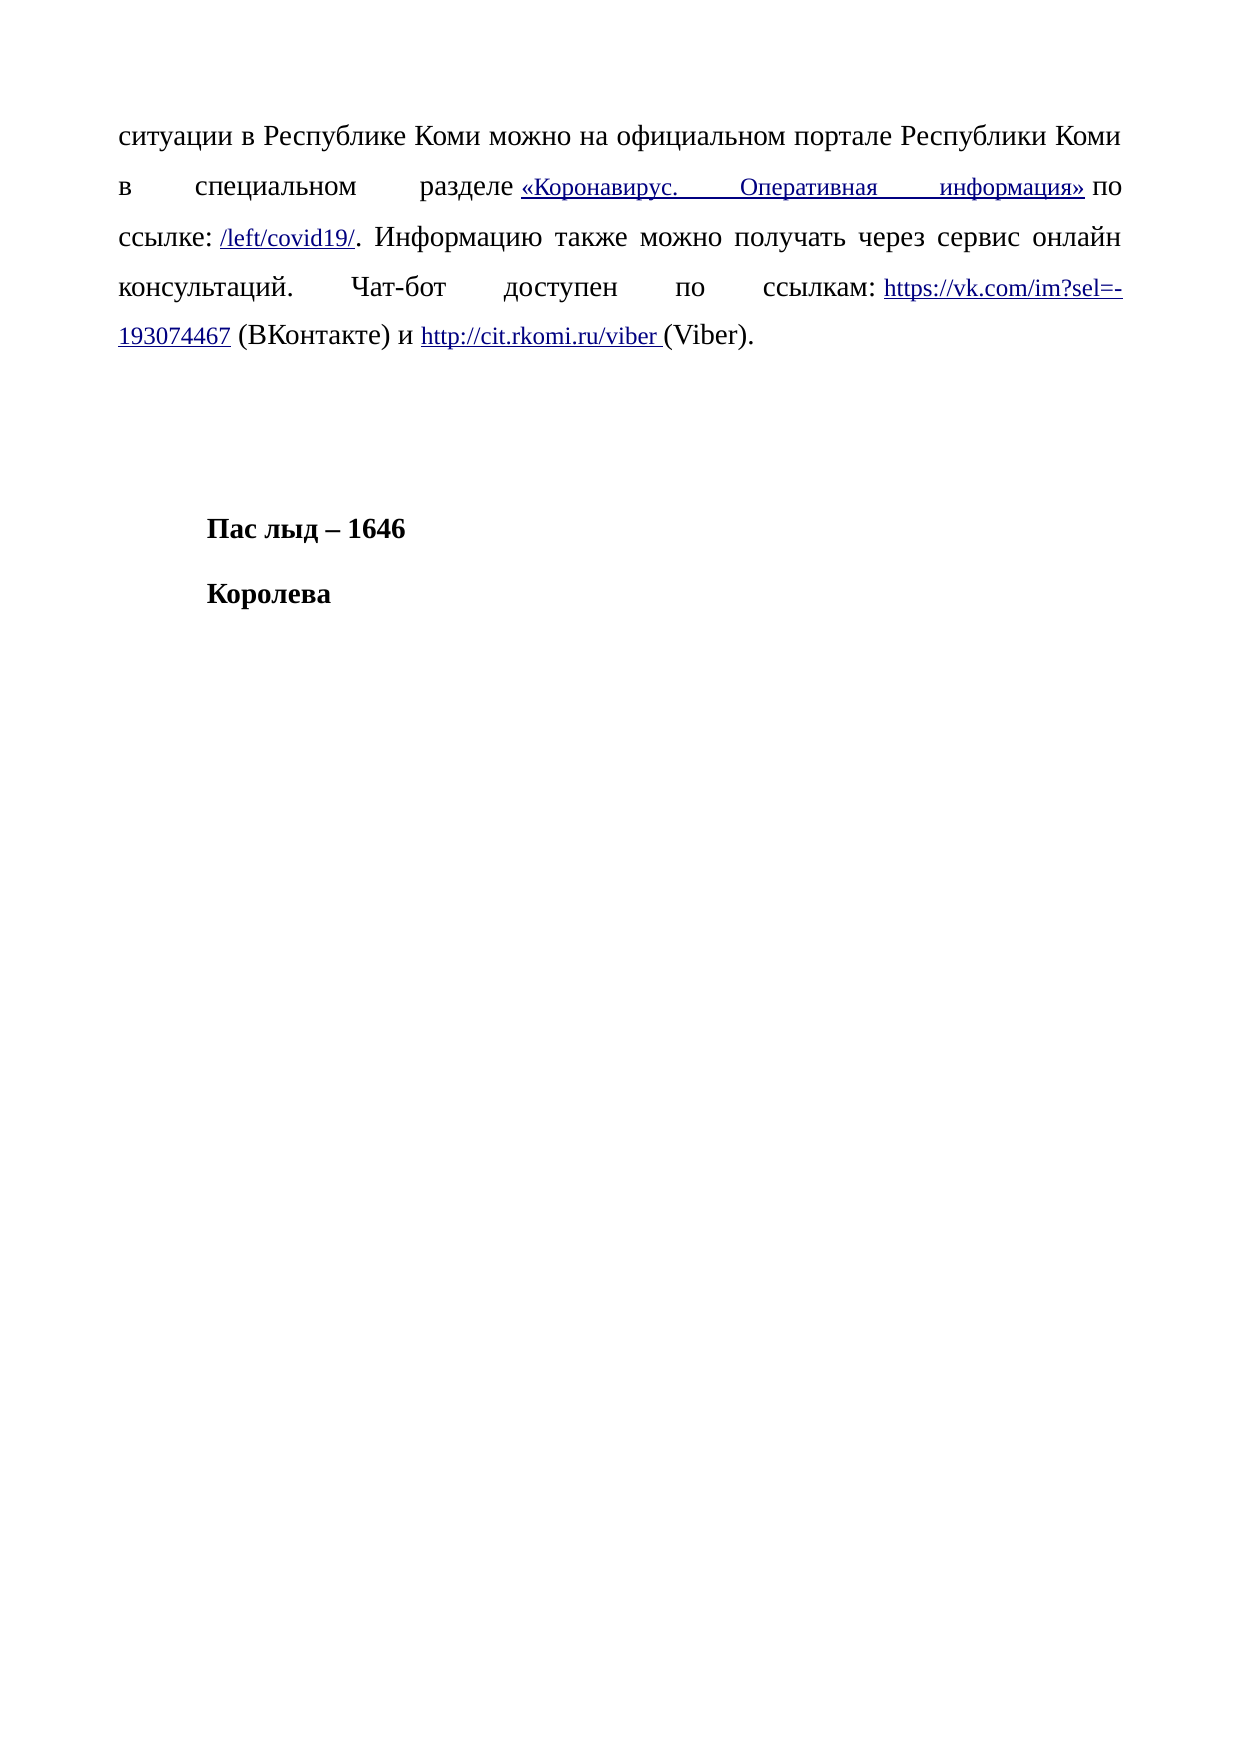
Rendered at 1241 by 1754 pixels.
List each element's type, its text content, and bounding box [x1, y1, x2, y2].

text ситуации в Республике Коми можно на официальном портале Республики Коми в специальном разделе «Коронавирус. Оперативная информация» по ссылке: /left/covid19/. Информацию также можно получать через сервис онлайн консультаций. Чат-бот доступен по ссылкам: https://vk.com/im?sel=-193074467 (ВКонтакте) и http://cit.rkomi.ru/viber (Viber). [118, 118, 1122, 351]
text Королева [118, 577, 1122, 610]
text Пас лыд – 1646 [118, 512, 1122, 545]
